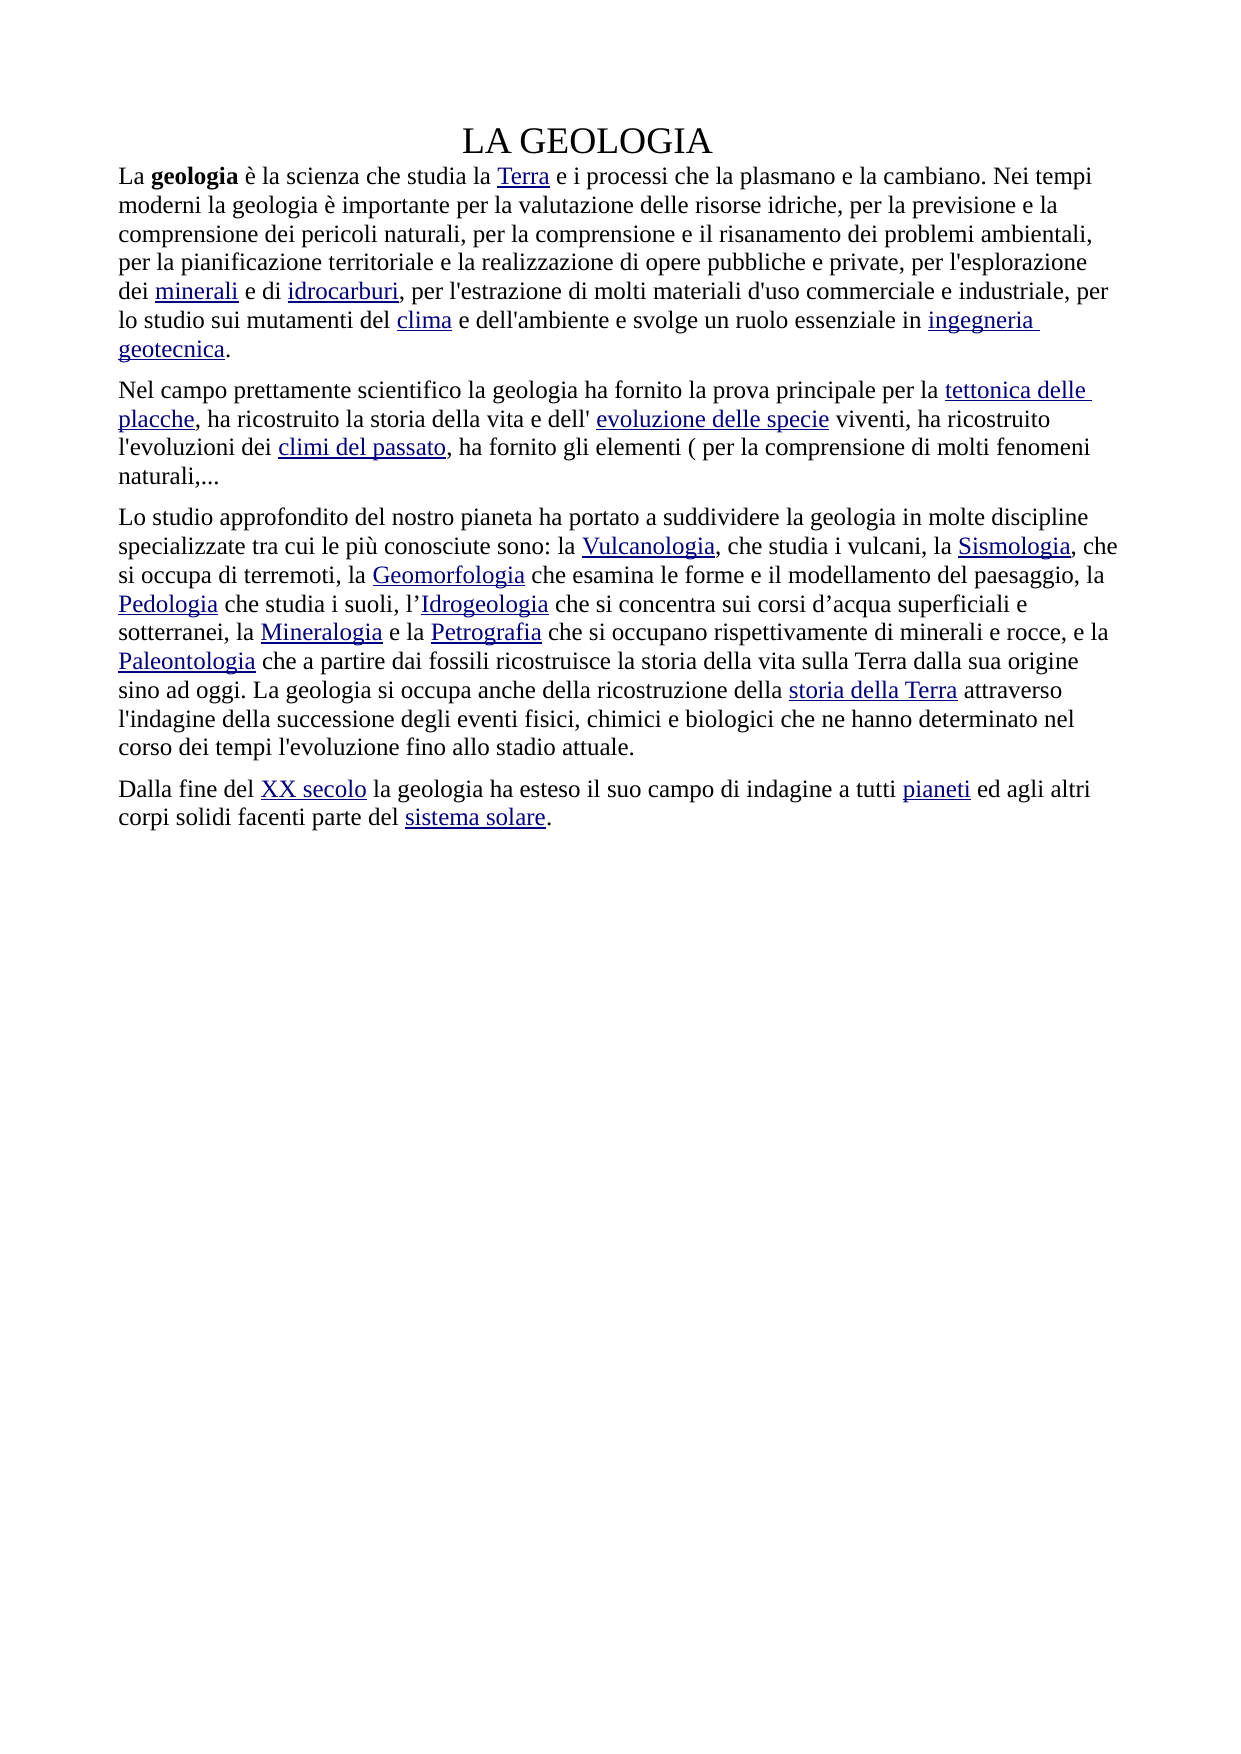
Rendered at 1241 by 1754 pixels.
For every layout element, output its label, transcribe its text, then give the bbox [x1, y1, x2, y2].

text Nel campo prettamente scientifico la geologia ha fornito la prova principale per la tettonica delle placche, ha ricostruito la storia della vita e dell' evoluzione delle specie viventi, ha ricostruito l'evoluzioni dei climi del passato, ha fornito gli elementi ( per la comprensione di molti fenomeni naturali,... [118, 375, 1122, 490]
text Dalla fine del XX secolo la geologia ha esteso il suo campo di indagine a tutti pianeti ed agli altri corpi solidi facenti parte del sistema solare. [118, 774, 1122, 831]
text La geologia è la scienza che studia la Terra e i processi che la plasmano e la cambiano. Nei tempi moderni la geologia è importante per la valutazione delle risorse idriche, per la previsione e la comprensione dei pericoli naturali, per la comprensione e il risanamento dei problemi ambientali, per la pianificazione territoriale e la realizzazione di opere pubbliche e private, per l'esplorazione dei minerali e di idrocarburi, per l'estrazione di molti materiali d'uso commerciale e industriale, per lo studio sui mutamenti del clima e dell'ambiente e svolge un ruolo essenziale in ingegneria geotecnica. [118, 161, 1122, 362]
text LA GEOLOGIA [118, 118, 1122, 161]
text Lo studio approfondito del nostro pianeta ha portato a suddividere la geologia in molte discipline specializzate tra cui le più conosciute sono: la Vulcanologia, che studia i vulcani, la Sismologia, che si occupa di terremoti, la Geomorfologia che esamina le forme e il modellamento del paesaggio, la Pedologia che studia i suoli, l’Idrogeologia che si concentra sui corsi d’acqua superficiali e sotterranei, la Mineralogia e la Petrografia che si occupano rispettivamente di minerali e rocce, e la Paleontologia che a partire dai fossili ricostruisce la storia della vita sulla Terra dalla sua origine sino ad oggi. La geologia si occupa anche della ricostruzione della storia della Terra attraverso l'indagine della successione degli eventi fisici, chimici e biologici che ne hanno determinato nel corso dei tempi l'evoluzione fino allo stadio attuale. [118, 502, 1122, 761]
